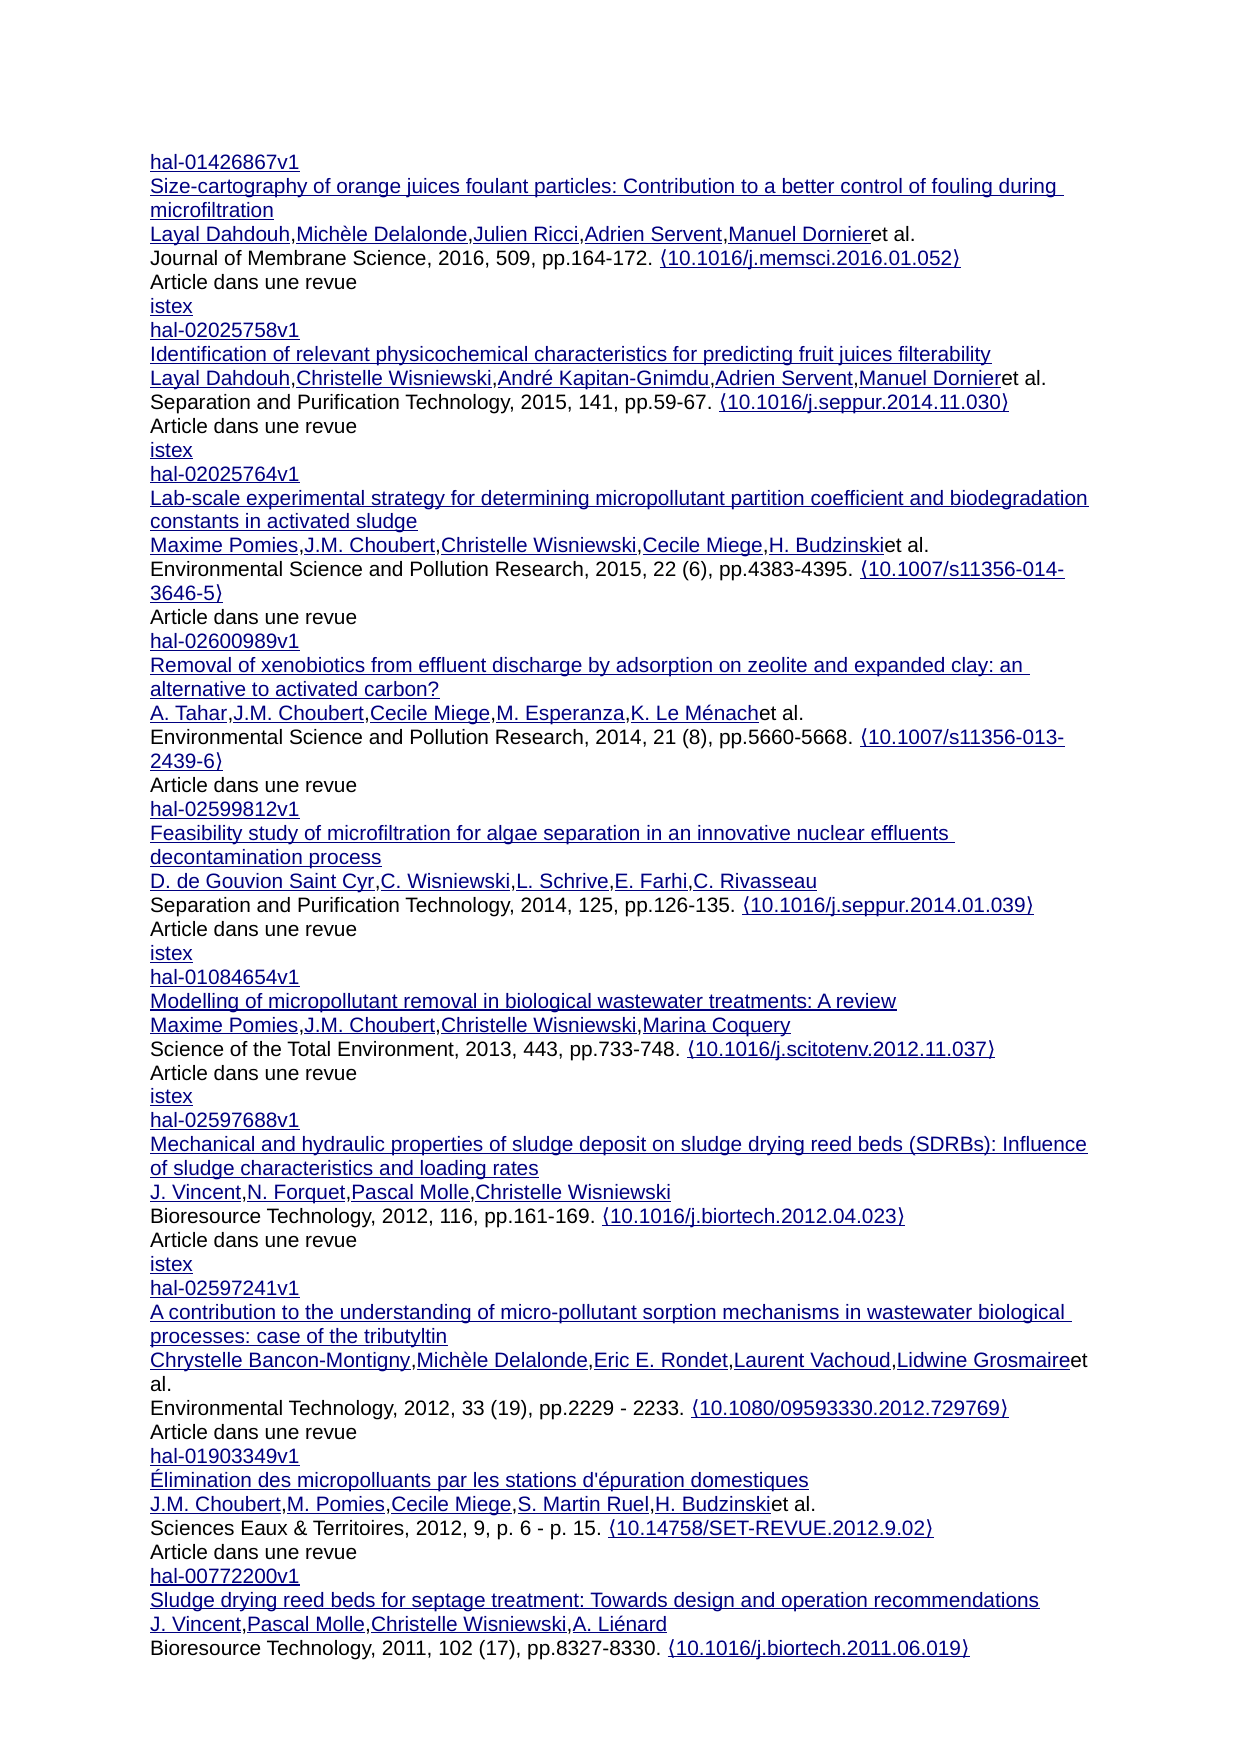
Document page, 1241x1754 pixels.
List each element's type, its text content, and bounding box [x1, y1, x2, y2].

table_cell Élimination des micropolluants par les stations d'épuration domestiques J.M. Choubert,M. Pomies,Cecile Miege,S. Martin Ruel,H. Budzinskiet al. Sciences Eaux & Territoires, 2012, 9, p. 6 - p. 15. ⟨10.14758/SET-REVUE.2012.9.02⟩ Article dans une revue hal-00772200v1 [150, 1468, 1090, 1587]
table_cell Size-cartography of orange juices foulant particles: Contribution to a better control of fouling during microfiltration Layal Dahdouh,Michèle Delalonde,Julien Ricci,Adrien Servent,Manuel Dornieret al. Journal of Membrane Science, 2016, 509, pp.164-172. ⟨10.1016/j.memsci.2016.01.052⟩ Article dans une revue istex hal-02025758v1 [150, 174, 1090, 342]
table_cell Feasibility study of microfiltration for algae separation in an innovative nuclear effluents decontamination process D. de Gouvion Saint Cyr,C. Wisniewski,L. Schrive,E. Farhi,C. Rivasseau Separation and Purification Technology, 2014, 125, pp.126-135. ⟨10.1016/j.seppur.2014.01.039⟩ Article dans une revue istex hal-01084654v1 [150, 821, 1090, 988]
table_cell Removal of xenobiotics from effluent discharge by adsorption on zeolite and expanded clay: an alternative to activated carbon? A. Tahar,J.M. Choubert,Cecile Miege,M. Esperanza,K. Le Ménachet al. Environmental Science and Pollution Research, 2014, 21 (8), pp.5660-5668. ⟨10.1007/s11356-013-2439-6⟩ Article dans une revue hal-02599812v1 [150, 653, 1090, 821]
table_cell Mechanical and hydraulic properties of sludge deposit on sludge drying reed beds (SDRBs): Influence of sludge characteristics and loading rates J. Vincent,N. Forquet,Pascal Molle,Christelle Wisniewski Bioresource Technology, 2012, 116, pp.161-169. ⟨10.1016/j.biortech.2012.04.023⟩ Article dans une revue istex hal-02597241v1 [150, 1132, 1090, 1300]
table_cell Identification of relevant physicochemical characteristics for predicting fruit juices filterability Layal Dahdouh,Christelle Wisniewski,André Kapitan-Gnimdu,Adrien Servent,Manuel Dornieret al. Separation and Purification Technology, 2015, 141, pp.59-67. ⟨10.1016/j.seppur.2014.11.030⟩ Article dans une revue istex hal-02025764v1 [150, 342, 1090, 485]
table_cell hal-01426867v1 [150, 150, 1090, 174]
table_cell Modelling of micropollutant removal in biological wastewater treatments: A review Maxime Pomies,J.M. Choubert,Christelle Wisniewski,Marina Coquery Science of the Total Environment, 2013, 443, pp.733-748. ⟨10.1016/j.scitotenv.2012.11.037⟩ Article dans une revue istex hal-02597688v1 [150, 989, 1090, 1132]
table_cell Sludge drying reed beds for septage treatment: Towards design and operation recommendations J. Vincent,Pascal Molle,Christelle Wisniewski,A. Liénard Bioresource Technology, 2011, 102 (17), pp.8327-8330. ⟨10.1016/j.biortech.2011.06.019⟩ [150, 1588, 1090, 1659]
table_cell A contribution to the understanding of micro-pollutant sorption mechanisms in wastewater biological processes: case of the tributyltin Chrystelle Bancon-Montigny,Michèle Delalonde,Eric E. Rondet,Laurent Vachoud,Lidwine Grosmaireet al. Environmental Technology, 2012, 33 (19), pp.2229 - 2233. ⟨10.1080/09593330.2012.729769⟩ Article dans une revue hal-01903349v1 [150, 1300, 1090, 1468]
table_cell Lab-scale experimental strategy for determining micropollutant partition coefficient and biodegradation constants in activated sludge Maxime Pomies,J.M. Choubert,Christelle Wisniewski,Cecile Miege,H. Budzinskiet al. Environmental Science and Pollution Research, 2015, 22 (6), pp.4383-4395. ⟨10.1007/s11356-014-3646-5⟩ Article dans une revue hal-02600989v1 [150, 485, 1090, 653]
